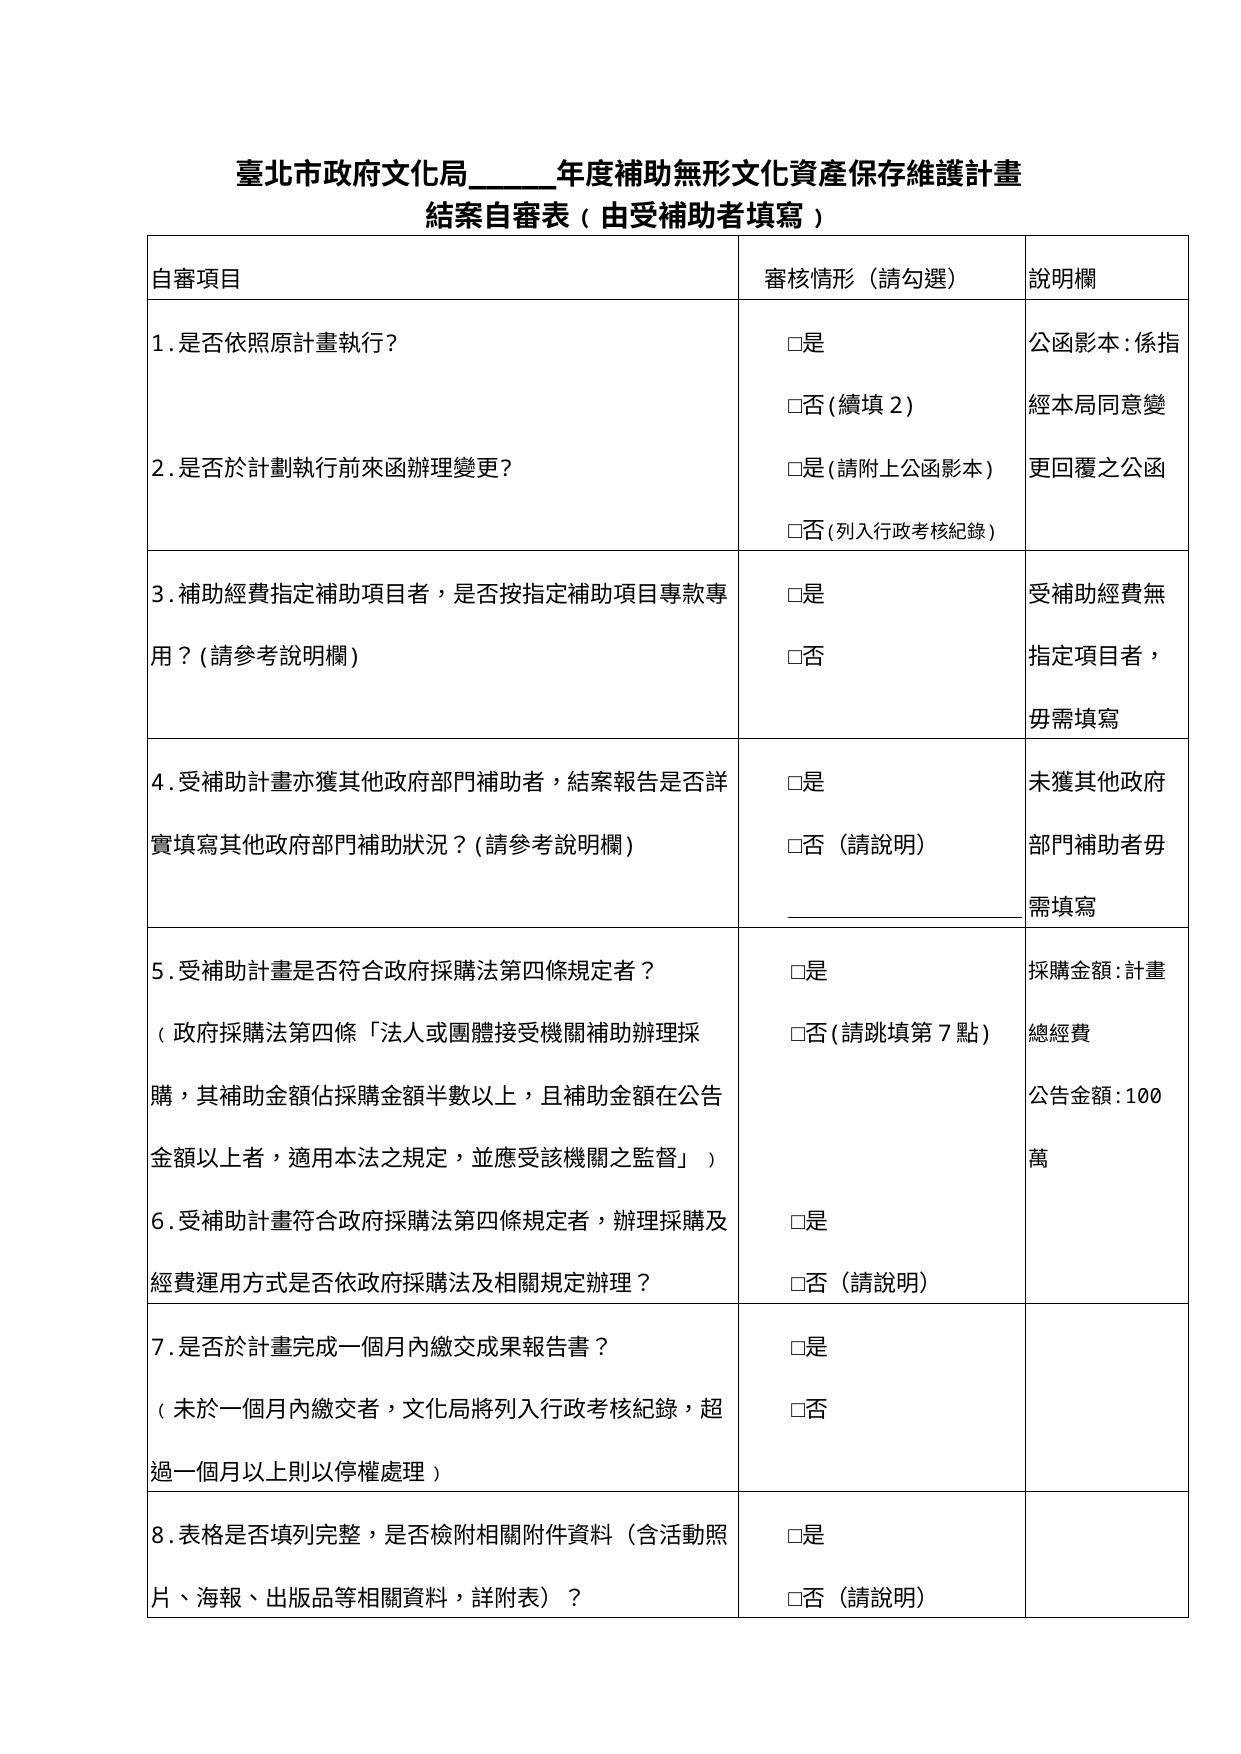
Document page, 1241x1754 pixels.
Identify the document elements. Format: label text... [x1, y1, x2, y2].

table_cell □是 □否(請跳填第7點) □是 □否（請說明） [739, 928, 1025, 1303]
table_cell 未獲其他政府部門補助者毋需填寫 [1026, 739, 1188, 927]
table_cell 8.表格是否填列完整，是否檢附相關附件資料（含活動照片、海報、出版品等相關資料，詳附表）？ [148, 1492, 738, 1617]
table_cell 7.是否於計畫完成一個月內繳交成果報告書？ ﹙未於一個月內繳交者，文化局將列入行政考核紀錄，超過一個月以上則以停權處理﹚ [148, 1304, 738, 1491]
table_cell [1026, 1304, 1188, 1491]
table_cell 5.受補助計畫是否符合政府採購法第四條規定者？ ﹙政府採購法第四條「法人或團體接受機關補助辦理採購，其補助金額佔採購金額半數以上，且補助金額在公告金額以上者，適用本法之規定，並應受該機關之監督」﹚ 6.受補助計畫符合政府採購法第四條規定者，辦理採購及經費運用方式是否依政府採購法及相關規定辦理？ [148, 928, 738, 1303]
table_cell 4.受補助計畫亦獲其他政府部門補助者，結案報告是否詳實填寫其他政府部門補助狀況？(請參考說明欄) [148, 739, 738, 927]
table_cell □是 □否 [739, 1304, 1025, 1491]
table_cell □是 □否（請說明） [739, 1492, 1025, 1617]
table_cell 公函影本:係指經本局同意變更回覆之公函 [1026, 300, 1188, 549]
table_header 自審項目 [148, 236, 738, 298]
table_cell □是 □否 [739, 551, 1025, 738]
table_header 審核情形（請勾選） [739, 236, 1025, 298]
table_header 說明欄 [1026, 236, 1188, 298]
table_cell 採購金額:計畫總經費 公告金額:100萬 [1026, 928, 1188, 1303]
table_cell 3.補助經費指定補助項目者，是否按指定補助項目專款專用？(請參考說明欄) [148, 551, 738, 738]
text 結案自審表﹙由受補助者填寫﹚ [148, 193, 1110, 235]
table_cell □是 □否(續填2) □是(請附上公函影本) □否(列入行政考核紀錄) [739, 300, 1025, 549]
text 臺北市政府文化局_____年度補助無形文化資產保存維護計畫 [148, 150, 1110, 193]
table_cell [1026, 1492, 1188, 1617]
table_cell 1.是否依照原計畫執行? 2.是否於計劃執行前來函辦理變更? [148, 300, 738, 549]
table_cell □是 □否（請說明） [739, 739, 1025, 927]
table_cell 受補助經費無指定項目者，毋需填寫 [1026, 551, 1188, 738]
